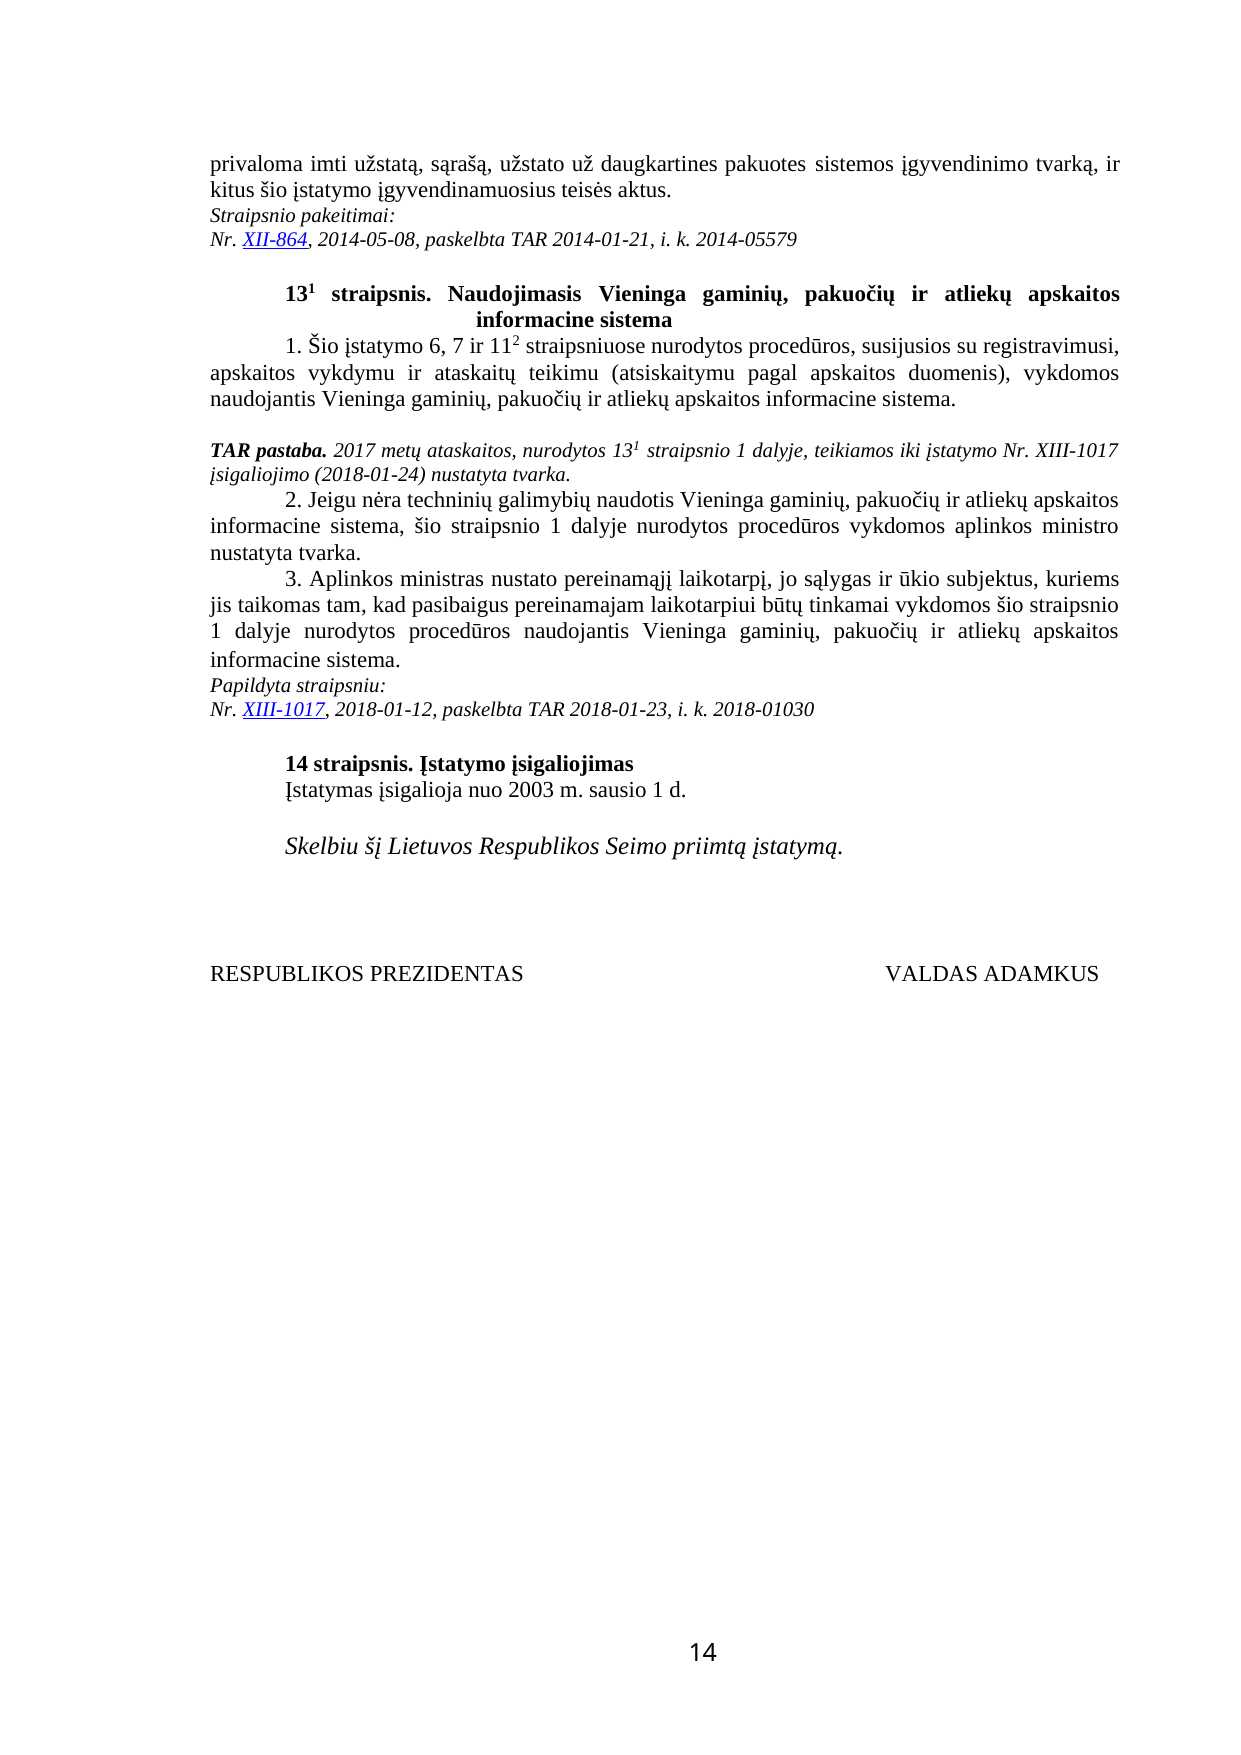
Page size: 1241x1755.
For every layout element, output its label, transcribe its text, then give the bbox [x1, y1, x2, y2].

text 131 straipsnis. Naudojimasis Vieninga gaminių, pakuočių ir atliekų apskaitos informacine sistema [285, 279, 1120, 332]
text 1. Šio įstatymo 6, 7 ir 112 straipsniuose nurodytos procedūros, susijusios su registravimusi, apskaitos vykdymu ir ataskaitų teikimu (atsiskaitymu pagal apskaitos duomenis), vykdomos naudojantis Vieninga gaminių, pakuočių ir atliekų apskaitos informacine sistema. [210, 332, 1120, 411]
text Papildyta straipsniu: [210, 673, 1120, 697]
text Skelbiu šį Lietuvos Respublikos Seimo priimtą įstatymą. [210, 831, 1120, 860]
text Nr. XIII-1017, 2018-01-12, paskelbta TAR 2018-01-23, i. k. 2018-01030 [210, 697, 1120, 721]
text privaloma imti užstatą, sąrašą, užstato už daugkartines pakuotes sistemos įgyvendinimo tvarką, ir kitus šio įstatymo įgyvendinamuosius teisės aktus. [210, 150, 1120, 203]
text Straipsnio pakeitimai: [210, 203, 1120, 227]
text RESPUBLIKOS PREZIDENTAS VALDAS ADAMKUS [210, 960, 1120, 987]
text Nr. XII-864, 2014-05-08, paskelbta TAR 2014-01-21, i. k. 2014-05579 [210, 227, 1120, 251]
text TAR pastaba. 2017 metų ataskaitos, nurodytos 131 straipsnio 1 dalyje, teikiamos iki įstatymo Nr. XIII-1017 įsigaliojimo (2018-01-24) nustatyta tvarka. [210, 438, 1120, 486]
text 3. Aplinkos ministras nustato pereinamąjį laikotarpį, jo sąlygas ir ūkio subjektus, kuriems jis taikomas tam, kad pasibaigus pereinamajam laikotarpiui būtų tinkamai vykdomos šio straipsnio 1 dalyje nurodytos procedūros naudojantis Vieninga gaminių, pakuočių ir atliekų apskaitos informacine sistema. [210, 565, 1120, 673]
text Įstatymas įsigalioja nuo 2003 m. sausio 1 d. [210, 776, 1120, 802]
text 14 straipsnis. Įstatymo įsigaliojimas [210, 749, 1120, 776]
text 2. Jeigu nėra techninių galimybių naudotis Vieninga gaminių, pakuočių ir atliekų apskaitos informacine sistema, šio straipsnio 1 dalyje nurodytos procedūros vykdomos aplinkos ministro nustatyta tvarka. [210, 486, 1120, 565]
